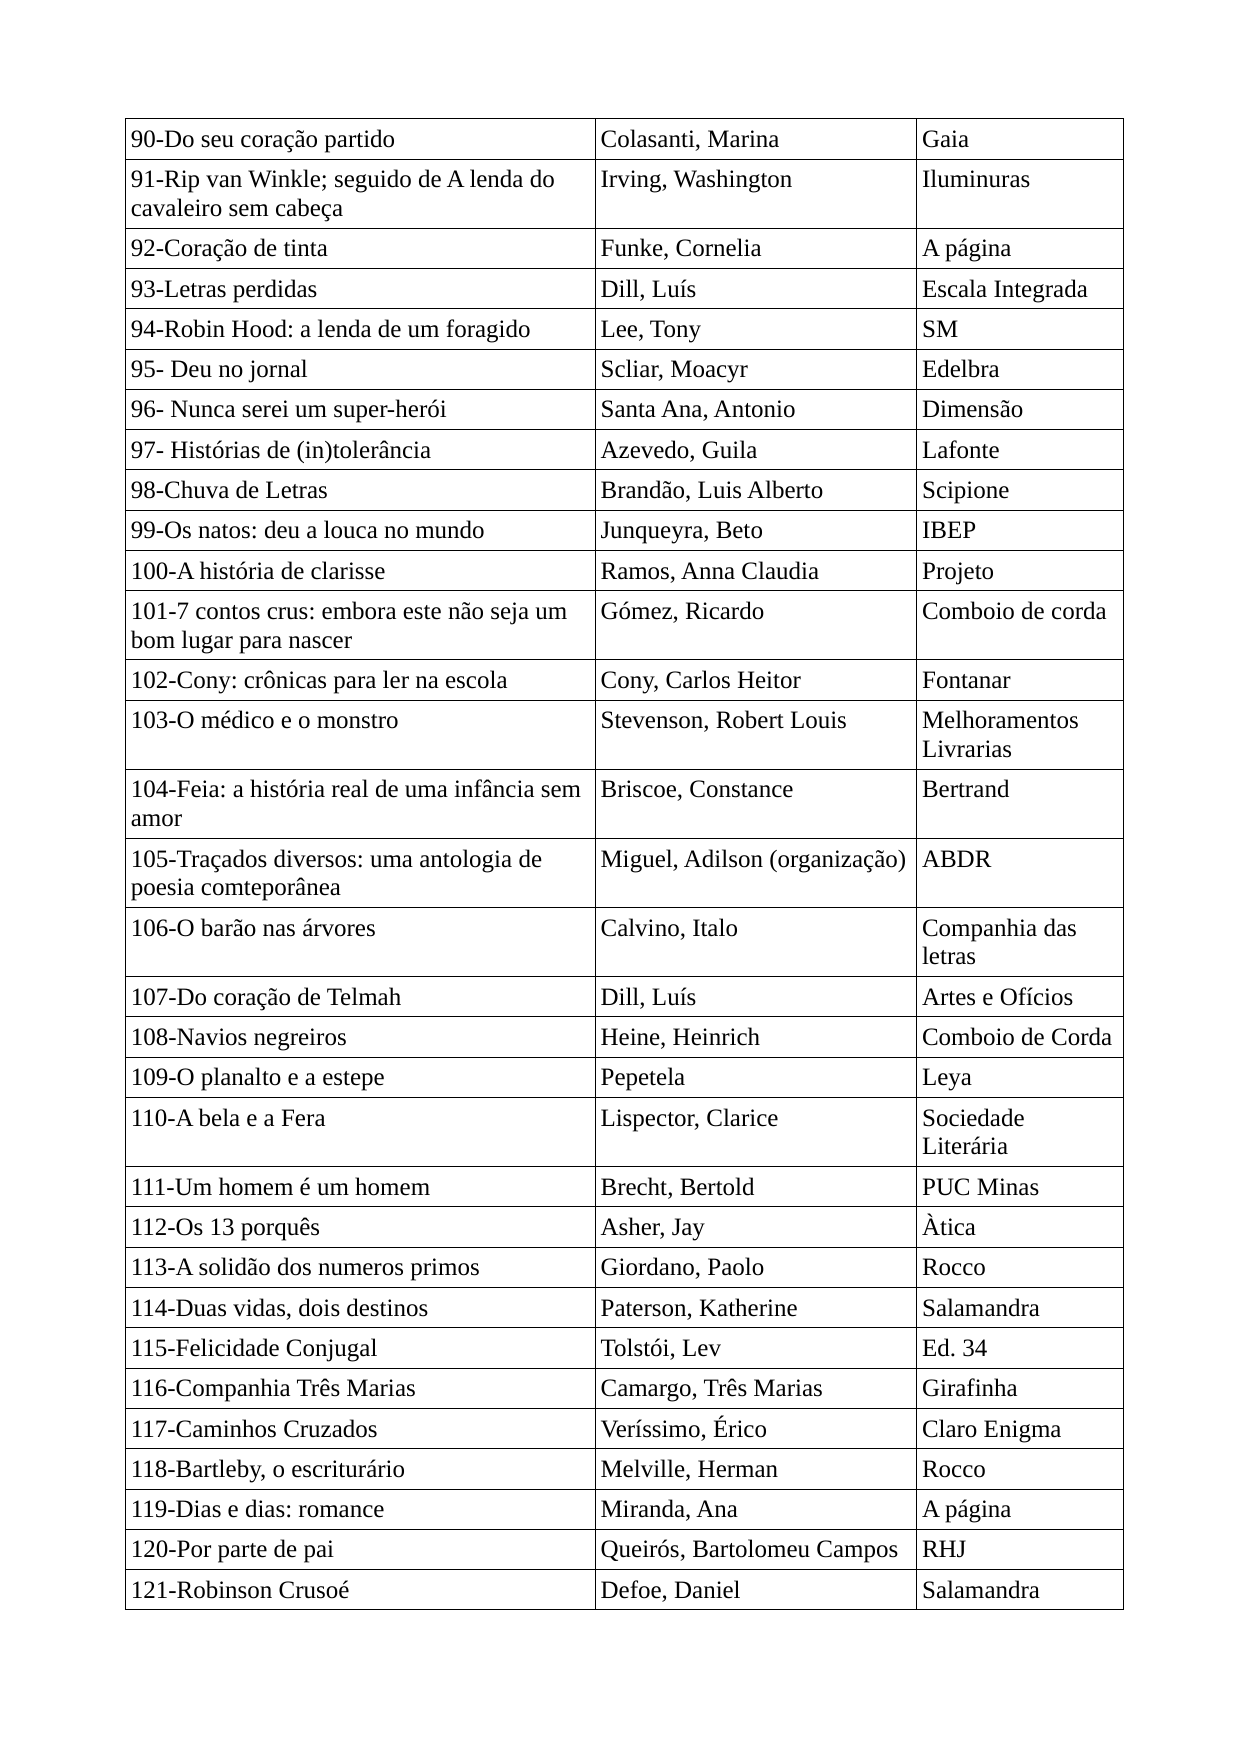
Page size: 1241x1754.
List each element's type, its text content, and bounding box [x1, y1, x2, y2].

table_cell Paterson, Katherine [596, 1288, 916, 1327]
table_cell Ramos, Anna Claudia [596, 551, 916, 590]
table_cell Iluminuras [917, 160, 1123, 227]
table_cell Santa Ana, Antonio [596, 390, 916, 429]
table_cell 113-A solidão dos numeros primos [126, 1248, 595, 1287]
table_cell Cony, Carlos Heitor [596, 660, 916, 700]
table_cell PUC Minas [917, 1167, 1123, 1206]
table_cell Azevedo, Guila [596, 430, 916, 469]
table_cell Girafinha [917, 1369, 1123, 1408]
table_cell 100-A história de clarisse [126, 551, 595, 590]
table_cell 105-Traçados diversos: uma antologia de poesia comteporânea [126, 839, 595, 907]
table_cell 96- Nunca serei um super-herói [126, 390, 595, 429]
table_cell 107-Do coração de Telmah [126, 977, 595, 1016]
table_cell Ed. 34 [917, 1328, 1123, 1367]
table_cell Bertrand [917, 770, 1123, 838]
table_cell Melhoramentos Livrarias [917, 701, 1123, 769]
table_cell Dill, Luís [596, 269, 916, 308]
table_cell Companhia das letras [917, 908, 1123, 976]
table_cell 90-Do seu coração partido [126, 119, 595, 158]
table_cell Salamandra [917, 1570, 1123, 1609]
table_cell 112-Os 13 porquês [126, 1207, 595, 1247]
table_cell Heine, Heinrich [596, 1017, 916, 1057]
table_cell Brecht, Bertold [596, 1167, 916, 1206]
table_cell 108-Navios negreiros [126, 1017, 595, 1057]
table_cell Camargo, Três Marias [596, 1369, 916, 1408]
table_cell Miguel, Adilson (organização) [596, 839, 916, 907]
table_cell Funke, Cornelia [596, 229, 916, 268]
table_cell ABDR [917, 839, 1123, 907]
table_cell 93-Letras perdidas [126, 269, 595, 308]
table_cell Rocco [917, 1449, 1123, 1488]
table_cell Sociedade Literária [917, 1098, 1123, 1166]
table_cell 104-Feia: a história real de uma infância sem amor [126, 770, 595, 838]
table_cell IBEP [917, 511, 1123, 550]
table_cell Scliar, Moacyr [596, 350, 916, 389]
table_cell Irving, Washington [596, 160, 916, 227]
table_cell Brandão, Luis Alberto [596, 470, 916, 510]
table_cell Gaia [917, 119, 1123, 158]
table_cell A página [917, 229, 1123, 268]
table_cell SM [917, 309, 1123, 348]
table_cell 118-Bartleby, o escriturário [126, 1449, 595, 1488]
table_cell Miranda, Ana [596, 1490, 916, 1529]
table_cell Edelbra [917, 350, 1123, 389]
table_cell Pepetela [596, 1058, 916, 1097]
table_cell 91-Rip van Winkle; seguido de A lenda do cavaleiro sem cabeça [126, 160, 595, 227]
table_cell Junqueyra, Beto [596, 511, 916, 550]
table_cell 121-Robinson Crusoé [126, 1570, 595, 1609]
table_cell Asher, Jay [596, 1207, 916, 1247]
table_cell 97- Histórias de (in)tolerância [126, 430, 595, 469]
table_cell Rocco [917, 1248, 1123, 1287]
table_cell Lispector, Clarice [596, 1098, 916, 1166]
table_cell Dill, Luís [596, 977, 916, 1016]
table_cell Scipione [917, 470, 1123, 510]
table_cell 111-Um homem é um homem [126, 1167, 595, 1206]
table_cell 103-O médico e o monstro [126, 701, 595, 769]
table_cell Leya [917, 1058, 1123, 1097]
table_cell 106-O barão nas árvores [126, 908, 595, 976]
table_cell 109-O planalto e a estepe [126, 1058, 595, 1097]
table_cell 117-Caminhos Cruzados [126, 1409, 595, 1448]
table_cell Escala Integrada [917, 269, 1123, 308]
table_cell Artes e Ofícios [917, 977, 1123, 1016]
table_cell Colasanti, Marina [596, 119, 916, 158]
table_cell RHJ [917, 1530, 1123, 1569]
table_cell A página [917, 1490, 1123, 1529]
table_cell Veríssimo, Érico [596, 1409, 916, 1448]
table_cell 99-Os natos: deu a louca no mundo [126, 511, 595, 550]
table_cell 120-Por parte de pai [126, 1530, 595, 1569]
table_cell 98-Chuva de Letras [126, 470, 595, 510]
table_cell Salamandra [917, 1288, 1123, 1327]
table_cell Melville, Herman [596, 1449, 916, 1488]
table_cell Claro Enigma [917, 1409, 1123, 1448]
table_cell Queirós, Bartolomeu Campos [596, 1530, 916, 1569]
table_cell Projeto [917, 551, 1123, 590]
table_cell Briscoe, Constance [596, 770, 916, 838]
table_cell Dimensão [917, 390, 1123, 429]
table_cell Gómez, Ricardo [596, 591, 916, 659]
table_cell 116-Companhia Três Marias [126, 1369, 595, 1408]
table_cell 110-A bela e a Fera [126, 1098, 595, 1166]
table_cell Tolstói, Lev [596, 1328, 916, 1367]
table_cell Defoe, Daniel [596, 1570, 916, 1609]
table_cell 119-Dias e dias: romance [126, 1490, 595, 1529]
table_cell Calvino, Italo [596, 908, 916, 976]
table_cell Àtica [917, 1207, 1123, 1247]
table_cell Fontanar [917, 660, 1123, 700]
table_cell 114-Duas vidas, dois destinos [126, 1288, 595, 1327]
table_cell 95- Deu no jornal [126, 350, 595, 389]
table_cell Lafonte [917, 430, 1123, 469]
table_cell 94-Robin Hood: a lenda de um foragido [126, 309, 595, 348]
table_cell Comboio de Corda [917, 1017, 1123, 1057]
table_cell Comboio de corda [917, 591, 1123, 659]
table_cell Lee, Tony [596, 309, 916, 348]
table_cell 101-7 contos crus: embora este não seja um bom lugar para nascer [126, 591, 595, 659]
table_cell 102-Cony: crônicas para ler na escola [126, 660, 595, 700]
table_cell Stevenson, Robert Louis [596, 701, 916, 769]
table_cell 115-Felicidade Conjugal [126, 1328, 595, 1367]
table_cell 92-Coração de tinta [126, 229, 595, 268]
table_cell Giordano, Paolo [596, 1248, 916, 1287]
